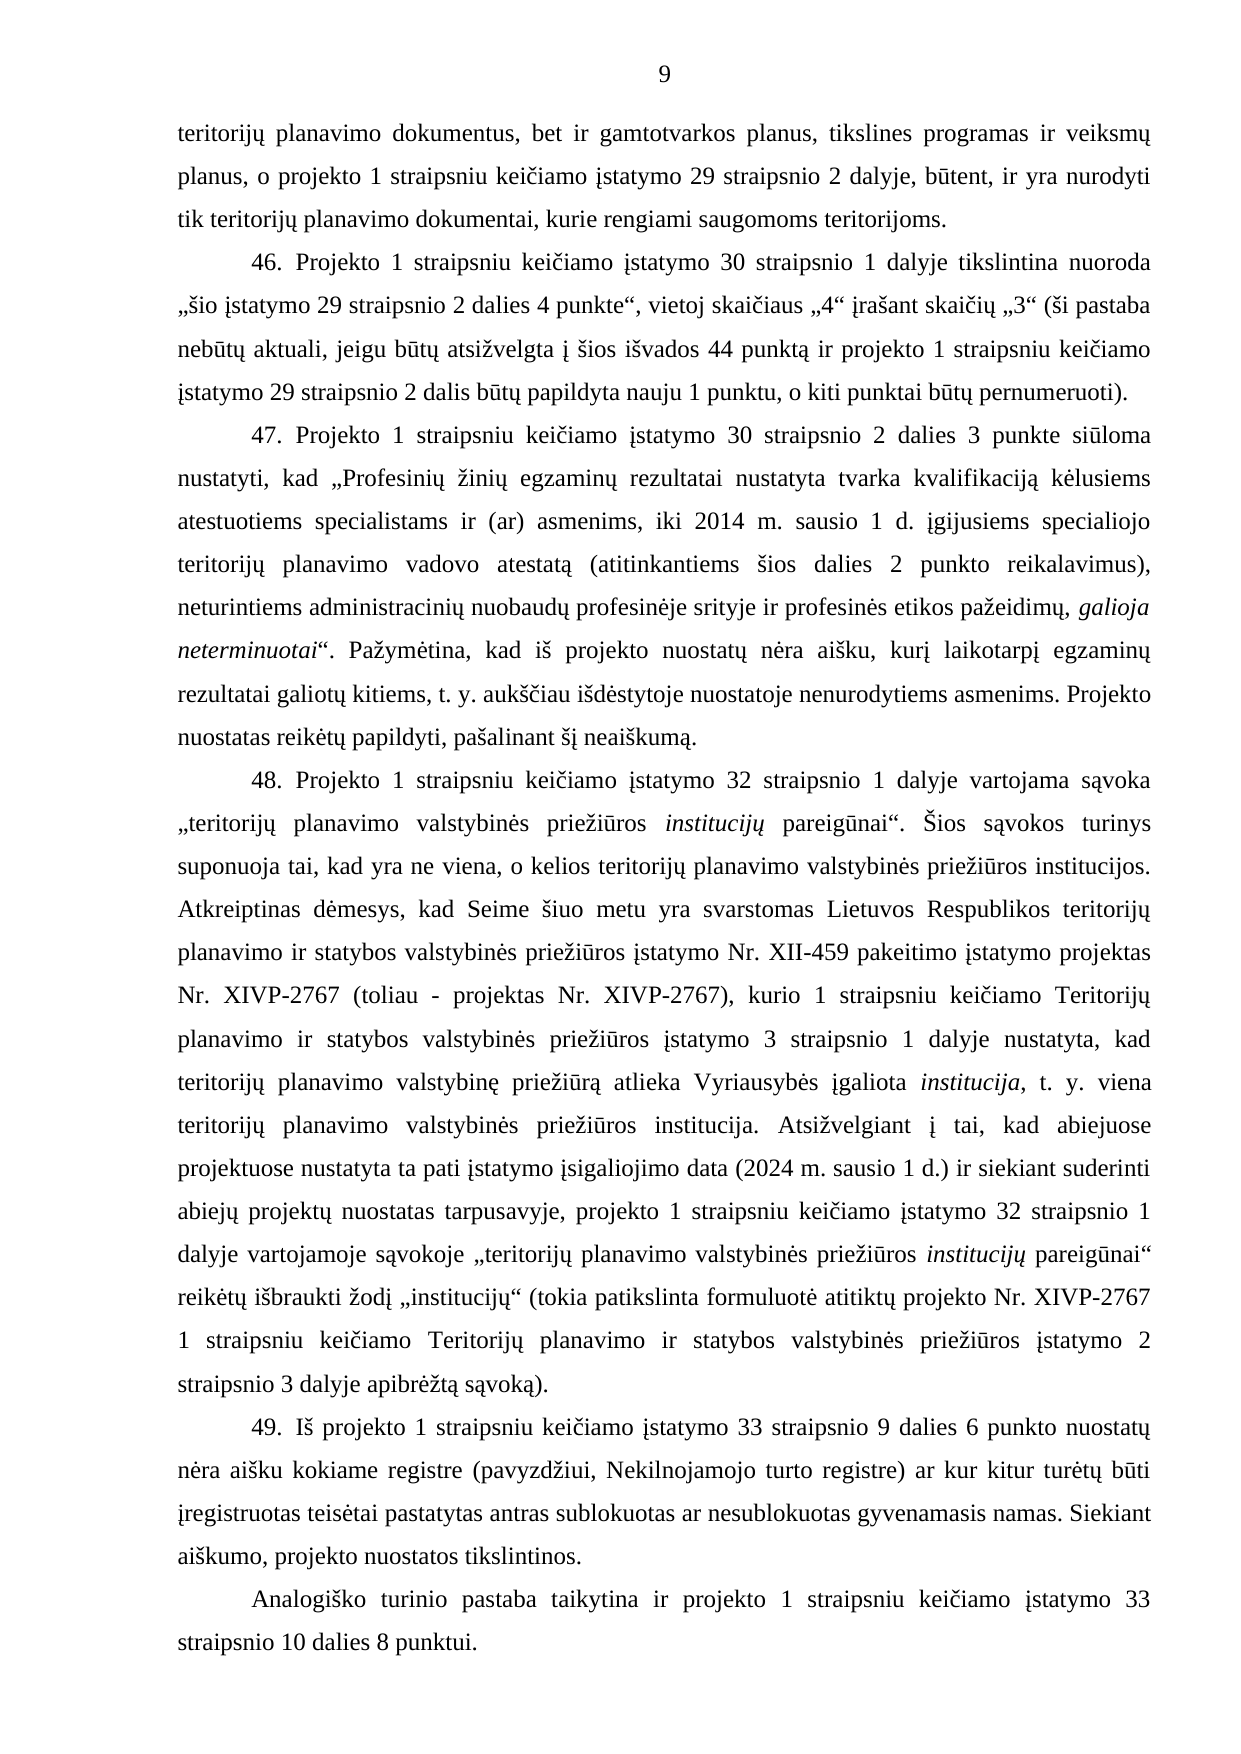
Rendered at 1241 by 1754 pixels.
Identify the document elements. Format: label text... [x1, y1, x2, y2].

list Projekto 1 straipsniu keičiamo įstatymo 30 straipsnio 2 dalies 3 punkte siūloma nustatyti, kad „Profesinių žinių egzaminų rezultatai nustatyta tvarka kvalifikaciją kėlusiems atestuotiems specialistams ir (ar) asmenims, iki 2014 m. sausio 1 d. įgijusiems specialiojo teritorijų planavimo vadovo atestatą (atitinkantiems šios dalies 2 punkto reikalavimus), neturintiems administracinių nuobaudų profesinėje srityje ir profesinės etikos pažeidimų, galioja neterminuotai“. Pažymėtina, kad iš projekto nuostatų nėra aišku, kurį laikotarpį egzaminų rezultatai galiotų kitiems, t. y. aukščiau išdėstytoje nuostatoje nenurodytiems asmenims. Projekto nuostatas reikėtų papildyti, pašalinant šį neaiškumą. [177, 420, 1152, 751]
list Analogiško turinio pastaba taikytina ir projekto 1 straipsniu keičiamo įstatymo 33 straipsnio 10 dalies 8 punktui. [177, 1584, 1152, 1656]
list teritorijų planavimo dokumentus, bet ir gamtotvarkos planus, tikslines programas ir veiksmų planus, o projekto 1 straipsniu keičiamo įstatymo 29 straipsnio 2 dalyje, būtent, ir yra nurodyti tik teritorijų planavimo dokumentai, kurie rengiami saugomoms teritorijoms. [177, 118, 1152, 233]
list Iš projekto 1 straipsniu keičiamo įstatymo 33 straipsnio 9 dalies 6 punkto nuostatų nėra aišku kokiame registre (pavyzdžiui, Nekilnojamojo turto registre) ar kur kitur turėtų būti įregistruotas teisėtai pastatytas antras sublokuotas ar nesublokuotas gyvenamasis namas. Siekiant aiškumo, projekto nuostatos tikslintinos. [177, 1412, 1152, 1570]
list Projekto 1 straipsniu keičiamo įstatymo 30 straipsnio 1 dalyje tikslintina nuoroda „šio įstatymo 29 straipsnio 2 dalies 4 punkte“, vietoj skaičiaus „4“ įrašant skaičių „3“ (ši pastaba nebūtų aktuali, jeigu būtų atsižvelgta į šios išvados 44 punktą ir projekto 1 straipsniu keičiamo įstatymo 29 straipsnio 2 dalis būtų papildyta nauju 1 punktu, o kiti punktai būtų pernumeruoti). [177, 247, 1152, 406]
list Projekto 1 straipsniu keičiamo įstatymo 32 straipsnio 1 dalyje vartojama sąvoka „teritorijų planavimo valstybinės priežiūros institucijų pareigūnai“. Šios sąvokos turinys suponuoja tai, kad yra ne viena, o kelios teritorijų planavimo valstybinės priežiūros institucijos. Atkreiptinas dėmesys, kad Seime šiuo metu yra svarstomas Lietuvos Respublikos teritorijų planavimo ir statybos valstybinės priežiūros įstatymo Nr. XII-459 pakeitimo įstatymo projektas Nr. XIVP-2767 (toliau - projektas Nr. XIVP-2767), kurio 1 straipsniu keičiamo Teritorijų planavimo ir statybos valstybinės priežiūros įstatymo 3 straipsnio 1 dalyje nustatyta, kad teritorijų planavimo valstybinę priežiūrą atlieka Vyriausybės įgaliota institucija, t. y. viena teritorijų planavimo valstybinės priežiūros institucija. Atsižvelgiant į tai, kad abiejuose projektuose nustatyta ta pati įstatymo įsigaliojimo data (2024 m. sausio 1 d.) ir siekiant suderinti abiejų projektų nuostatas tarpusavyje, projekto 1 straipsniu keičiamo įstatymo 32 straipsnio 1 dalyje vartojamoje sąvokoje „teritorijų planavimo valstybinės priežiūros institucijų pareigūnai“ reikėtų išbraukti žodį „institucijų“ (tokia patikslinta formuluotė atitiktų projekto Nr. XIVP-2767 1 straipsniu keičiamo Teritorijų planavimo ir statybos valstybinės priežiūros įstatymo 2 straipsnio 3 dalyje apibrėžtą sąvoką). [177, 765, 1152, 1397]
